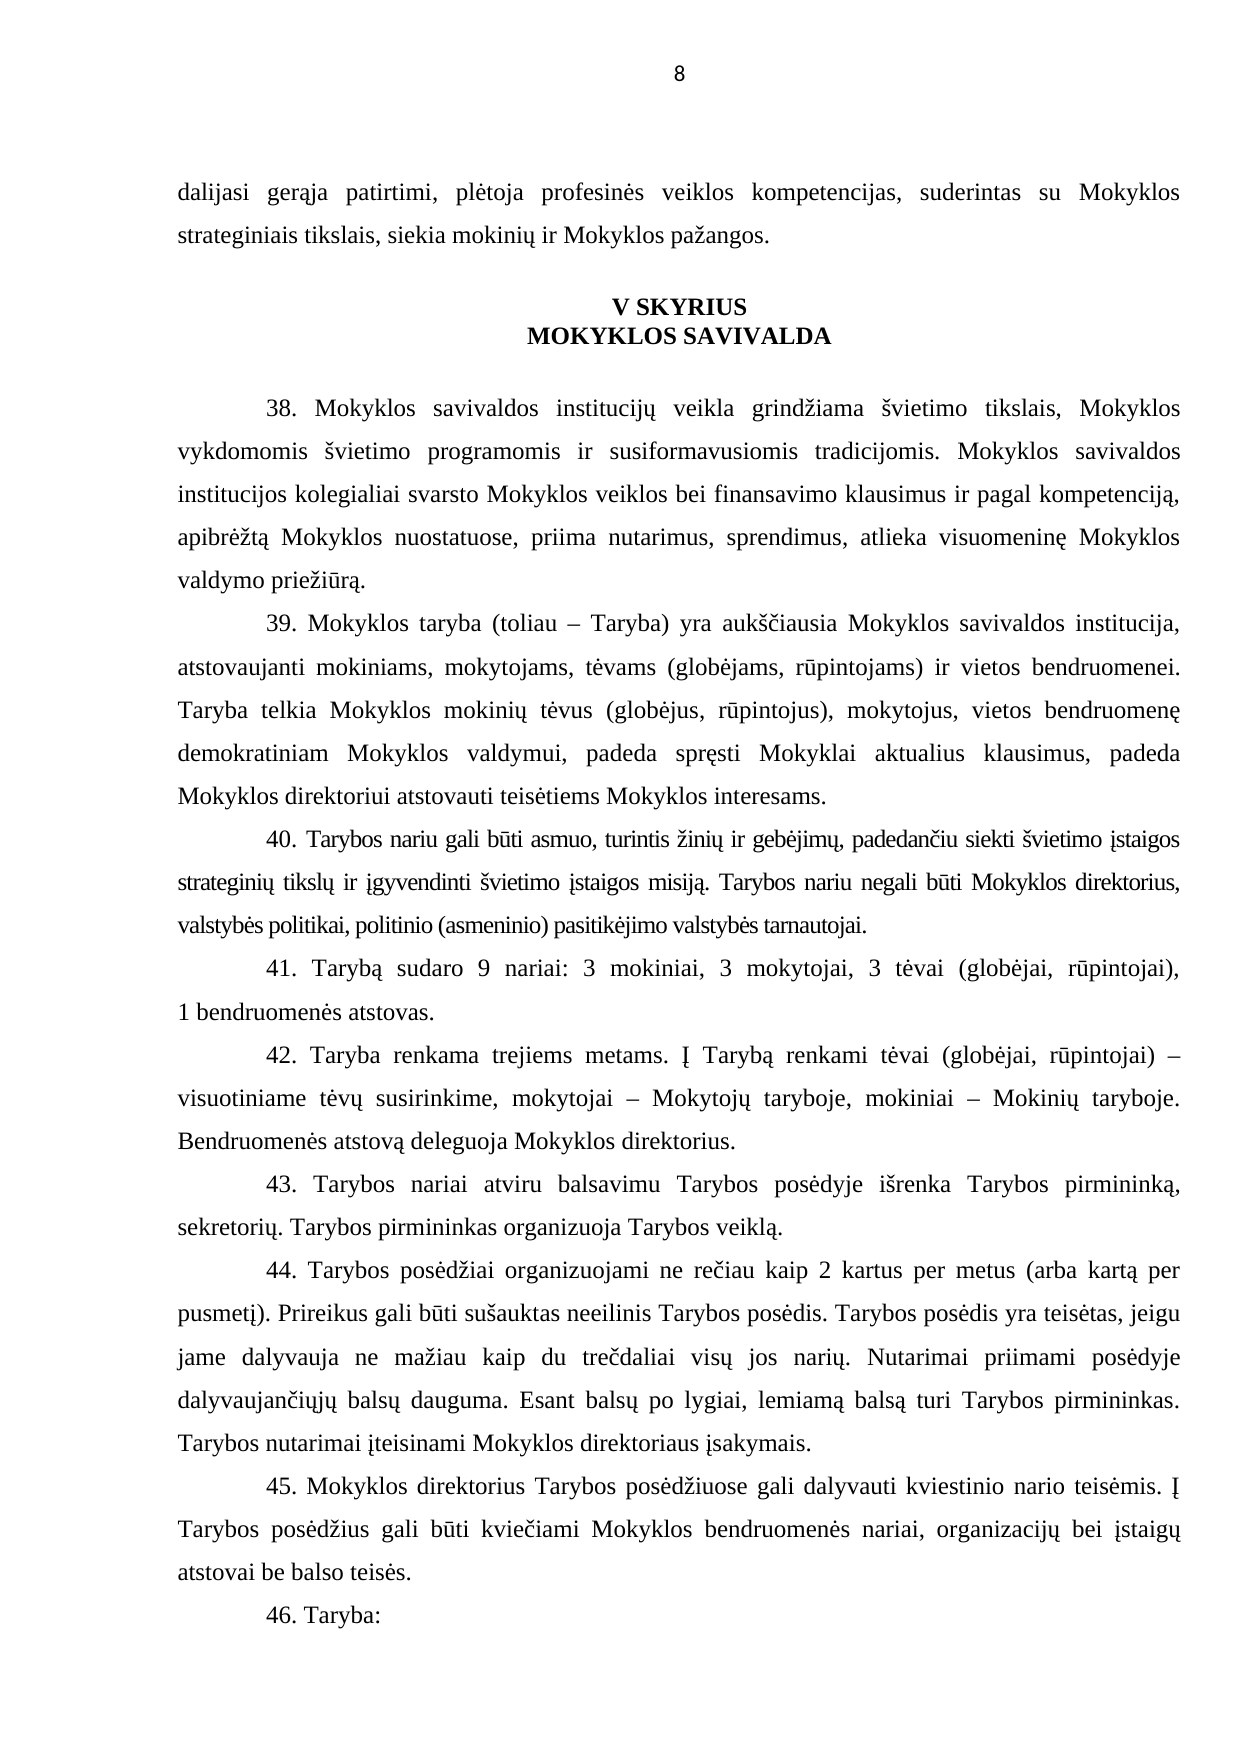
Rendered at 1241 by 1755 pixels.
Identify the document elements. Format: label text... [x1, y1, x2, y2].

text 46. Taryba: [177, 1600, 1181, 1629]
text 38. Mokyklos savivaldos institucijų veikla grindžiama švietimo tikslais, Mokyklos vykdomomis švietimo programomis ir susiformavusiomis tradicijomis. Mokyklos savivaldos institucijos kolegialiai svarsto Mokyklos veiklos bei finansavimo klausimus ir pagal kompetenciją, apibrėžtą Mokyklos nuostatuose, priima nutarimus, sprendimus, atlieka visuomeninę Mokyklos valdymo priežiūrą. [177, 393, 1181, 594]
text 42. Taryba renkama trejiems metams. Į Tarybą renkami tėvai (globėjai, rūpintojai) – visuotiniame tėvų susirinkime, mokytojai – Mokytojų taryboje, mokiniai – Mokinių taryboje. Bendruomenės atstovą deleguoja Mokyklos direktorius. [177, 1040, 1181, 1155]
text V SKYRIUS [177, 292, 1181, 321]
text 44. Tarybos posėdžiai organizuojami ne rečiau kaip 2 kartus per metus (arba kartą per pusmetį). Prireikus gali būti sušauktas neeilinis Tarybos posėdis. Tarybos posėdis yra teisėtas, jeigu jame dalyvauja ne mažiau kaip du trečdaliai visų jos narių. Nutarimai priimami posėdyje dalyvaujančiųjų balsų dauguma. Esant balsų po lygiai, lemiamą balsą turi Tarybos pirmininkas. Tarybos nutarimai įteisinami Mokyklos direktoriaus įsakymais. [177, 1255, 1181, 1457]
text 39. Mokyklos taryba (toliau – Taryba) yra aukščiausia Mokyklos savivaldos institucija, atstovaujanti mokiniams, mokytojams, tėvams (globėjams, rūpintojams) ir vietos bendruomenei. Taryba telkia Mokyklos mokinių tėvus (globėjus, rūpintojus), mokytojus, vietos bendruomenę demokratiniam Mokyklos valdymui, padeda spręsti Mokyklai aktualius klausimus, padeda Mokyklos direktoriui atstovauti teisėtiems Mokyklos interesams. [177, 608, 1181, 810]
text 41. Tarybą sudaro 9 nariai: 3 mokiniai, 3 mokytojai, 3 tėvai (globėjai, rūpintojai), 1 bendruomenės atstovas. [177, 953, 1181, 1025]
text dalijasi gerąja patirtimi, plėtoja profesinės veiklos kompetencijas, suderintas su Mokyklos strateginiais tikslais, siekia mokinių ir Mokyklos pažangos. [177, 177, 1181, 249]
text MOKYKLOS SAVIVALDA [177, 321, 1181, 350]
text 45. Mokyklos direktorius Tarybos posėdžiuose gali dalyvauti kviestinio nario teisėmis. Į Tarybos posėdžius gali būti kviečiami Mokyklos bendruomenės nariai, organizacijų bei įstaigų atstovai be balso teisės. [177, 1471, 1181, 1586]
text 43. Tarybos nariai atviru balsavimu Tarybos posėdyje išrenka Tarybos pirmininką, sekretorių. Tarybos pirmininkas organizuoja Tarybos veiklą. [177, 1169, 1181, 1241]
text 40. Tarybos nariu gali būti asmuo, turintis žinių ir gebėjimų, padedančiu siekti švietimo įstaigos strateginių tikslų ir įgyvendinti švietimo įstaigos misiją. Tarybos nariu negali būti Mokyklos direktorius, valstybės politikai, politinio (asmeninio) pasitikėjimo valstybės tarnautojai. [177, 824, 1181, 939]
